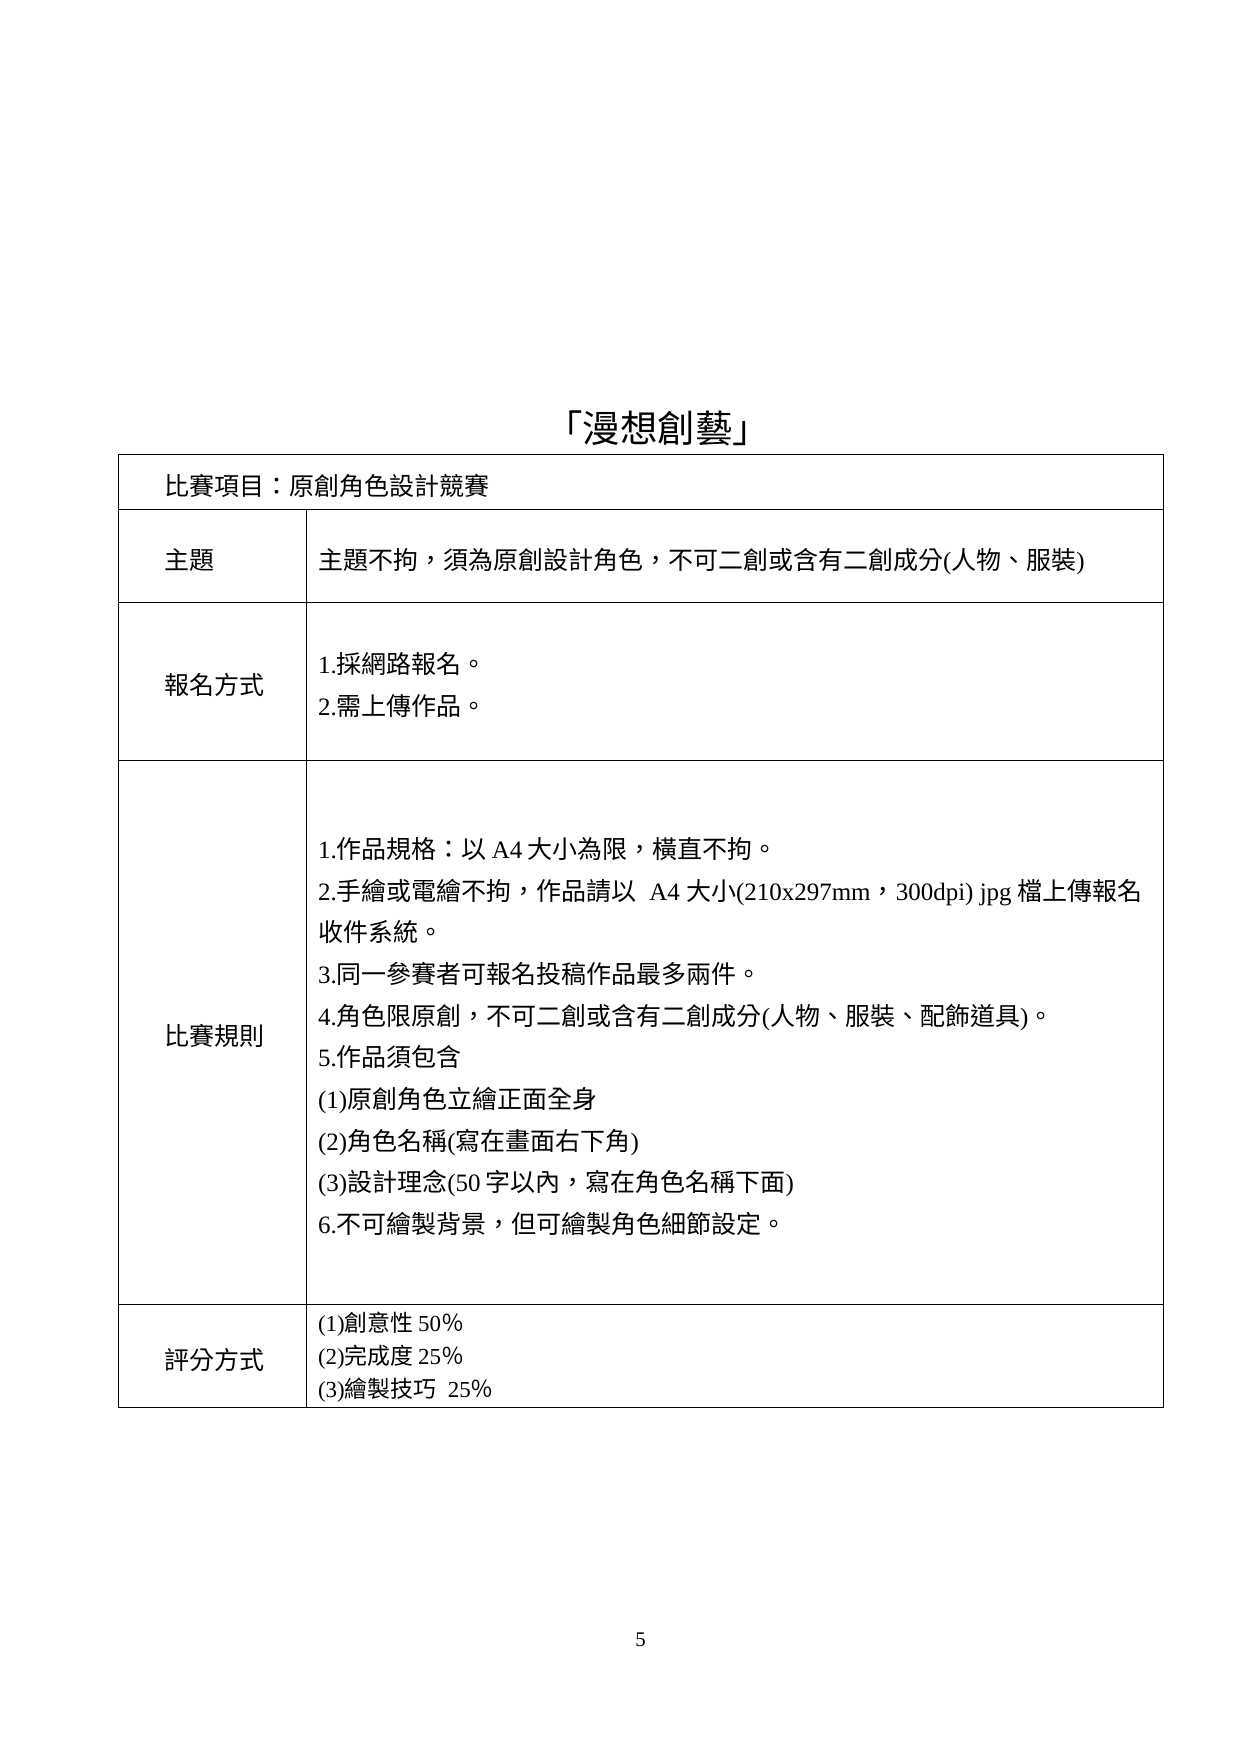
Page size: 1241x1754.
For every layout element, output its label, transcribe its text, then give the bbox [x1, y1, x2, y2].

table_cell 主題不拘，須為原創設計角色，不可二創或含有二創成分(人物、服裝) [307, 510, 1163, 602]
table_cell 1.採網路報名。 2.需上傳作品。 [307, 603, 1163, 760]
text 「漫想創藝」 [153, 399, 1162, 453]
table_cell 報名方式 [119, 603, 306, 760]
table_cell 評分方式 [119, 1305, 306, 1407]
table_cell 1.作品規格：以A4大小為限，橫直不拘。 2.手繪或電繪不拘，作品請以 A4 大小(210x297mm，300dpi) jpg 檔上傳報名收件系統。 3.同一參賽者可報名投稿作品最多兩件。 4.角色限原創，不可二創或含有二創成分(人物、服裝、配飾道具)。 5.作品須包含 (1)原創角色立繪正面全身 (2)角色名稱(寫在畫面右下角) (3)設計理念(50字以內，寫在角色名稱下面) 6.不可繪製背景，但可繪製角色細節設定。 [307, 761, 1163, 1304]
table_header 比賽項目：原創角色設計競賽 [119, 455, 1163, 508]
table_cell 比賽規則 [119, 761, 306, 1304]
table_cell 主題 [119, 510, 306, 602]
table_cell (1)創意性50％ (2)完成度25％ (3)繪製技巧 25％ [307, 1305, 1163, 1407]
